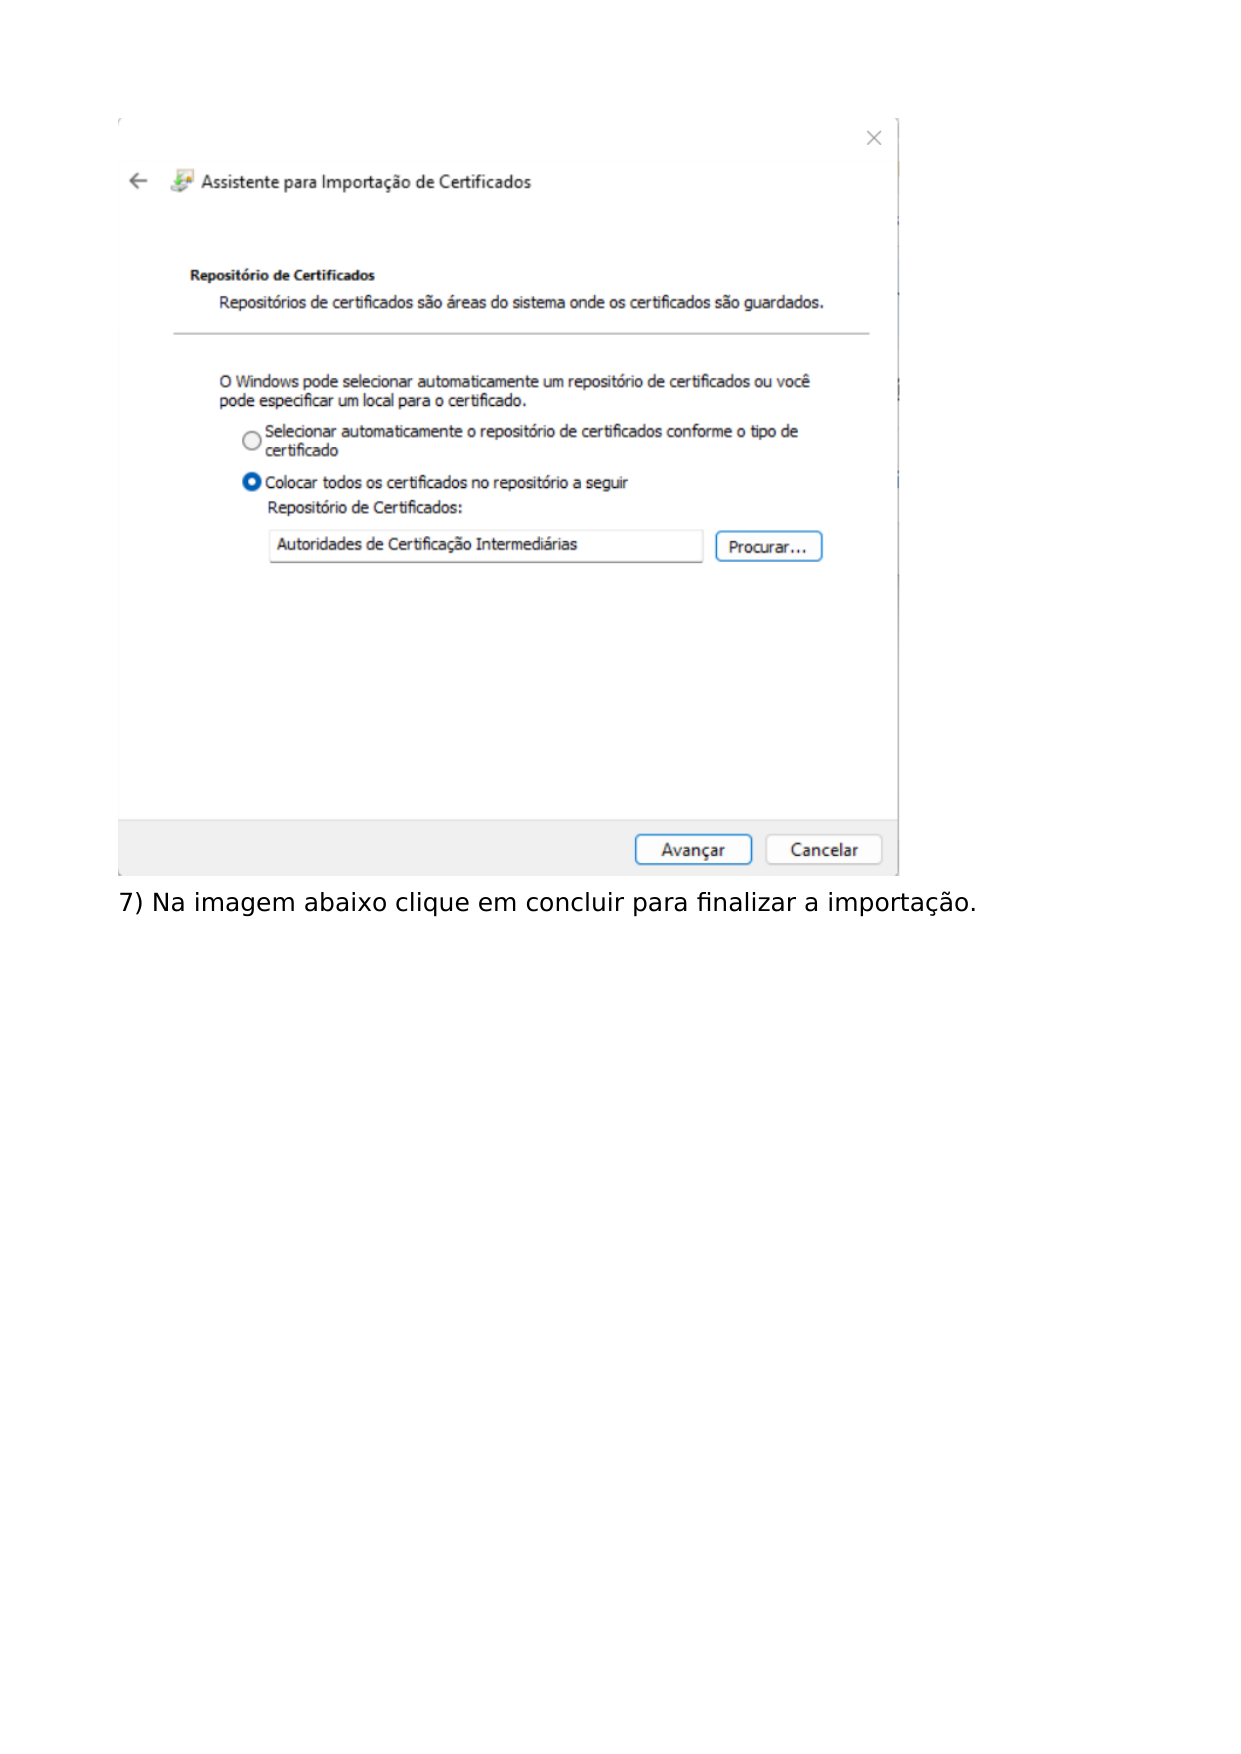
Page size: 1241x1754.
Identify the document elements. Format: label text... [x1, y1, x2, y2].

text 7) Na imagem abaixo clique em concluir para finalizar a importação. [118, 888, 1122, 918]
picture [118, 118, 900, 876]
